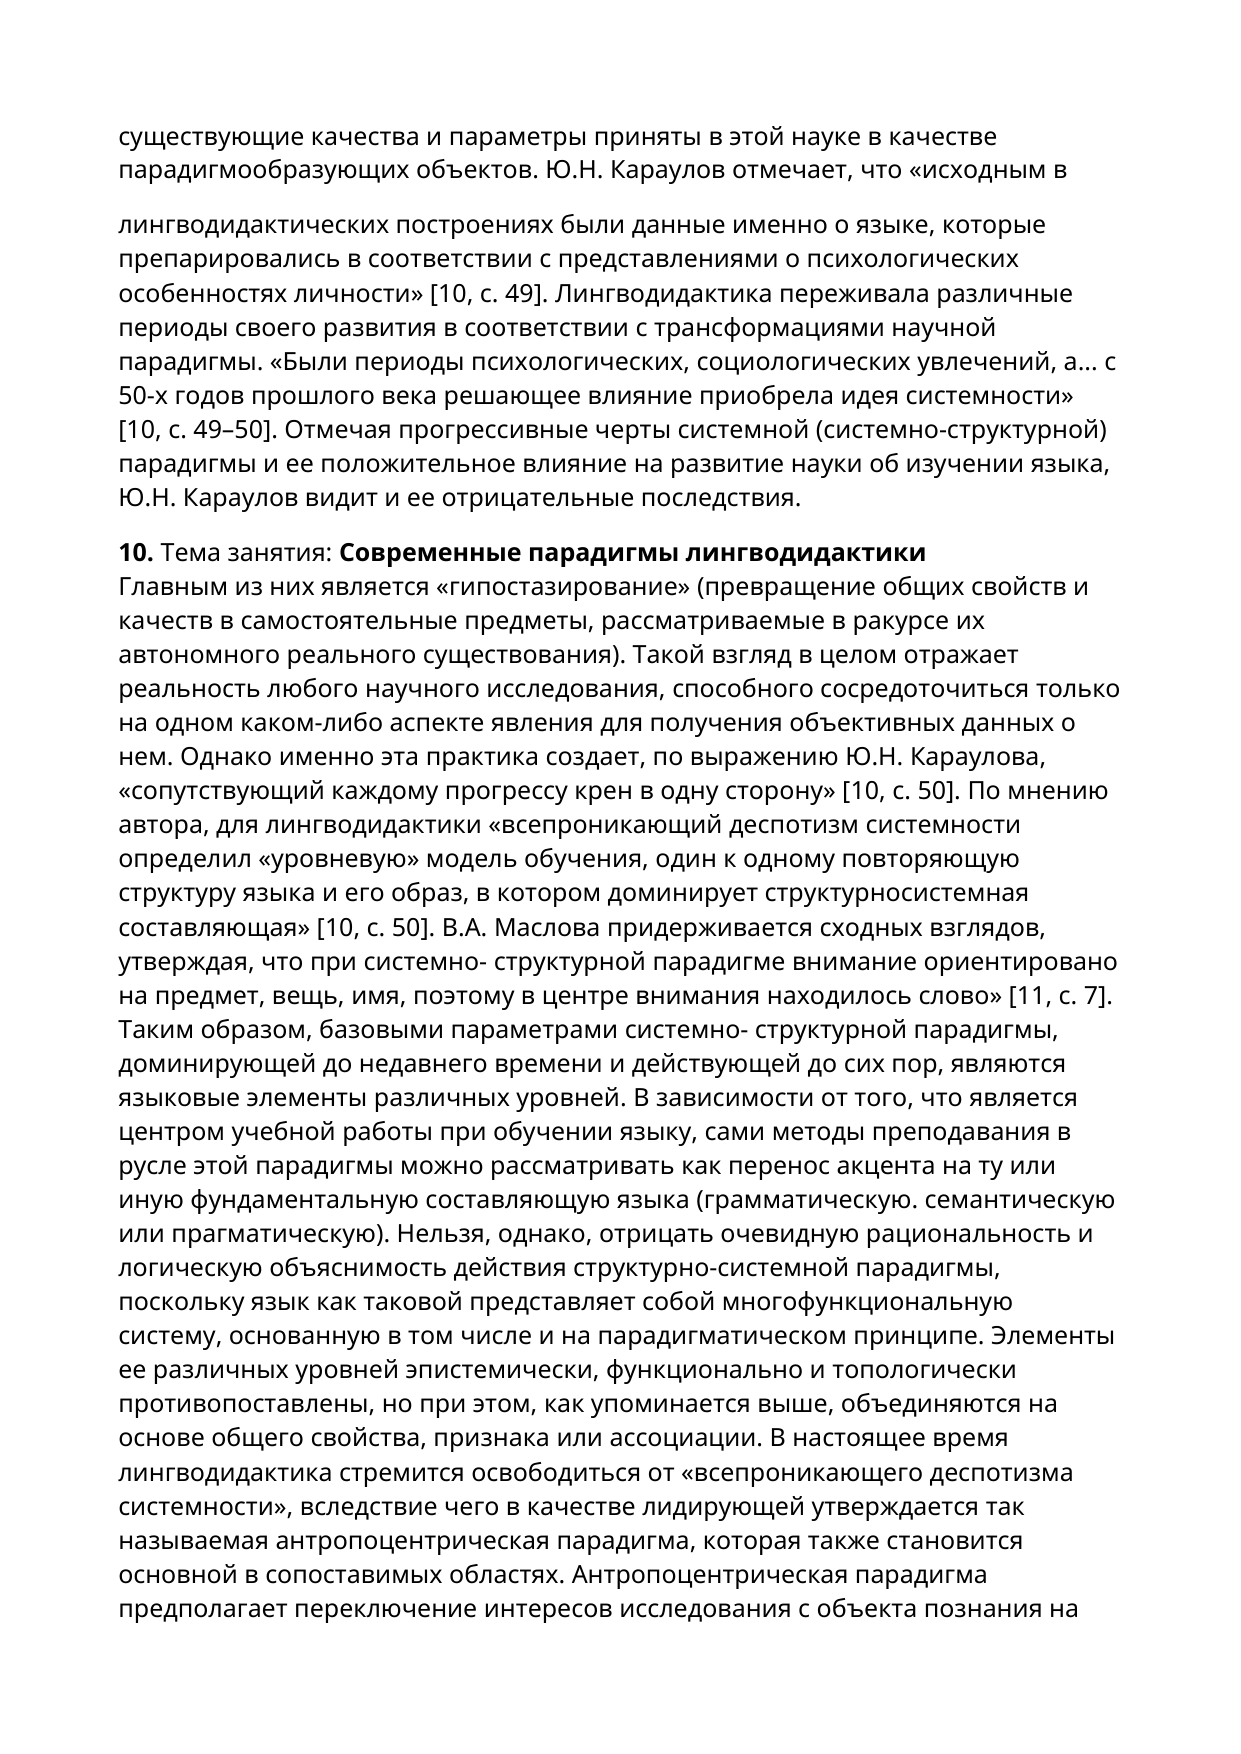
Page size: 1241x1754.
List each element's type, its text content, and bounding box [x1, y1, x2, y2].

text лингводидактических построениях были данные именно о языке, которые препарировались в соответствии с представлениями о психологических особенностях личности» [10, с. 49]. Лингводидактика переживала различные периоды своего развития в соответствии с трансформациями научной парадигмы. «Были периоды психологических, социологических увлечений, а... с 50-х годов прошлого века решающее влияние приобрела идея системности» [10, с. 49–50]. Отмечая прогрессивные черты системной (системно-структурной) парадигмы и ее положительное влияние на развитие науки об изучении языка, Ю.Н. Караулов видит и ее отрицательные последствия. [118, 207, 1122, 514]
text 10. Тема занятия: Современные парадигмы лингводидактики Главным из них является «гипостазирование» (превращение общих свойств и качеств в самостоятельные предметы, рассматриваемые в ракурсе их автономного реального существования). Такой взгляд в целом отражает реальность любого научного исследования, способного сосредоточиться только на одном каком-либо аспекте явления для получения объективных данных о нем. Однако именно эта практика создает, по выражению Ю.Н. Караулова, «сопутствующий каждому прогрессу крен в одну сторону» [10, с. 50]. По мнению автора, для лингводидактики «всепроникающий деспотизм системности определил «уровневую» модель обучения, один к одному повторяющую структуру языка и его образ, в котором доминирует структурносистемная составляющая» [10, с. 50]. В.А. Маслова придерживается сходных взглядов, утверждая, что при системно- структурной парадигме внимание ориентировано на предмет, вещь, имя, поэтому в центре внимания находилось слово» [11, с. 7]. Таким образом, базовыми параметрами системно- структурной парадигмы, доминирующей до недавнего времени и действующей до сих пор, являются языковые элементы различных уровней. В зависимости от того, что является центром учебной работы при обучении языку, сами методы преподавания в русле этой парадигмы можно рассматривать как перенос акцента на ту или иную фундаментальную составляющую языка (грамматическую. семантическую или прагматическую). Нельзя, однако, отрицать очевидную рациональность и логическую объяснимость действия структурно-системной парадигмы, поскольку язык как таковой представляет собой многофункциональную систему, основанную в том числе и на парадигматическом принципе. Элементы ее различных уровней эпистемически, функционально и топологически противопоставлены, но при этом, как упоминается выше, объединяются на основе общего свойства, признака или ассоциации. В настоящее время лингводидактика стремится освободиться от «всепроникающего деспотизма системности», вследствие чего в качестве лидирующей утверждается так называемая антропоцентрическая парадигма, которая также становится основной в сопоставимых областях. Антропоцентрическая парадигма предполагает переключение интересов исследования с объекта познания на [118, 534, 1122, 1624]
text существующие качества и параметры приняты в этой науке в качестве парадигмообразующих объектов. Ю.Н. Караулов отмечает, что «исходным в [118, 118, 1122, 186]
